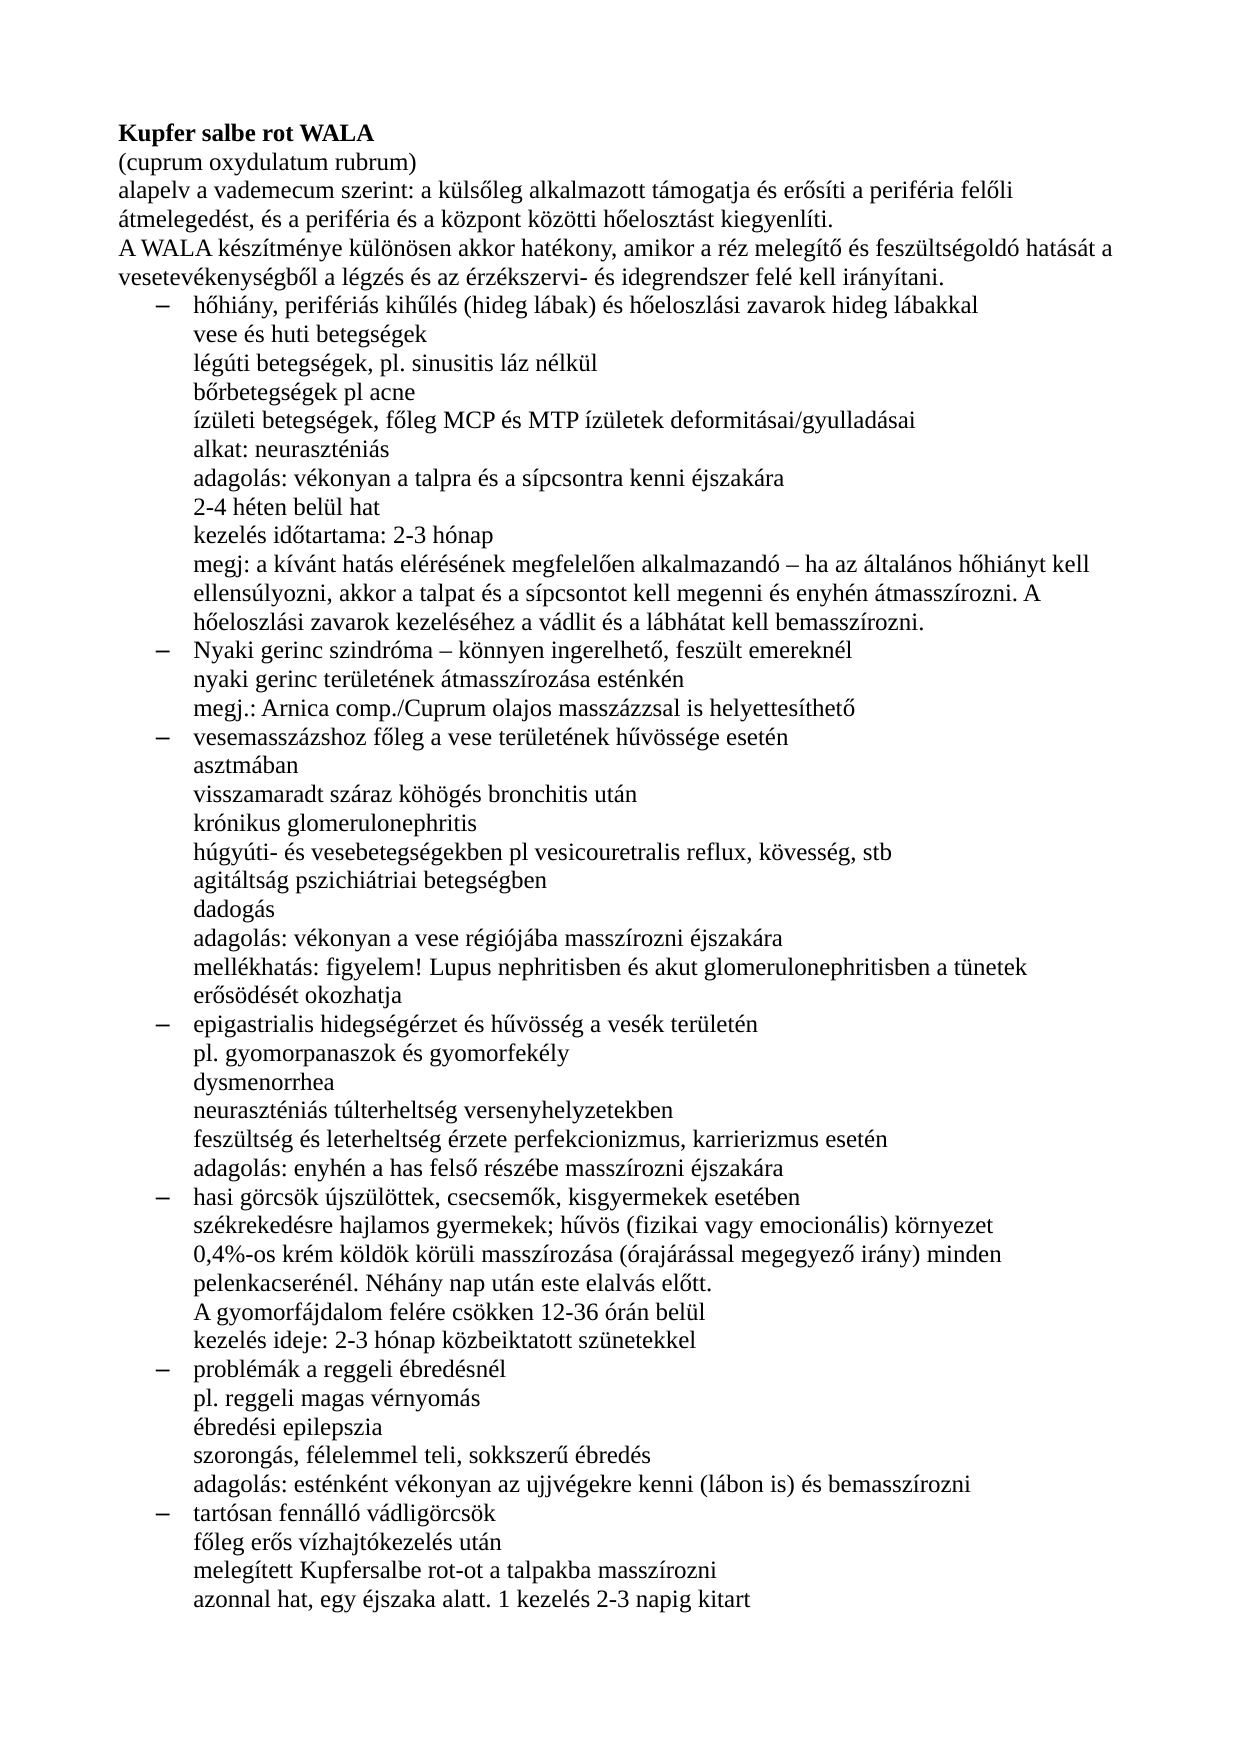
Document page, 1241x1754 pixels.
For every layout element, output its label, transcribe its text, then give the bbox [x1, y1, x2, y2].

list asztmában [156, 751, 1122, 779]
list hasi görcsök újszülöttek, csecsemők, kisgyermekek esetében [156, 1182, 1122, 1211]
text Kupfer salbe rot WALA [118, 118, 1122, 147]
list nyaki gerinc területének átmasszírozása esténkén [156, 664, 1122, 693]
list pl. reggeli magas vérnyomás [156, 1383, 1122, 1412]
list melegített Kupfersalbe rot-ot a talpakba masszírozni [156, 1556, 1122, 1584]
text A WALA készítménye különösen akkor hatékony, amikor a réz melegítő és feszültségoldó hatását a vesetevékenységből a légzés és az érzékszervi- és idegrendszer felé kell irányítani. [118, 233, 1122, 291]
list dadogás [156, 894, 1122, 923]
list Nyaki gerinc szindróma – könnyen ingerelhető, feszült emereknél [156, 636, 1122, 664]
list azonnal hat, egy éjszaka alatt. 1 kezelés 2-3 napig kitart [156, 1584, 1122, 1613]
list neuraszténiás túlterheltség versenyhelyzetekben [156, 1096, 1122, 1124]
list bőrbetegségek pl acne [156, 377, 1122, 406]
list visszamaradt száraz köhögés bronchitis után [156, 779, 1122, 808]
list kezelés időtartama: 2-3 hónap [156, 521, 1122, 549]
list epigastrialis hidegségérzet és hűvösség a vesék területén [156, 1009, 1122, 1038]
list adagolás: esténként vékonyan az ujjvégekre kenni (lábon is) és bemasszírozni [156, 1469, 1122, 1498]
list agitáltság pszichiátriai betegségben [156, 866, 1122, 894]
list ébredési epilepszia [156, 1412, 1122, 1441]
list húgyúti- és vesebetegségekben pl vesicouretralis reflux, kövesség, stb [156, 837, 1122, 866]
text (cuprum oxydulatum rubrum) [118, 147, 1122, 176]
list székrekedésre hajlamos gyermekek; hűvös (fizikai vagy emocionális) környezet [156, 1211, 1122, 1239]
list vesemasszázshoz főleg a vese területének hűvössége esetén [156, 722, 1122, 751]
list légúti betegségek, pl. sinusitis láz nélkül [156, 348, 1122, 377]
list adagolás: vékonyan a vese régiójába masszírozni éjszakára [156, 923, 1122, 952]
list A gyomorfájdalom felére csökken 12-36 órán belül [156, 1297, 1122, 1326]
list kezelés ideje: 2-3 hónap közbeiktatott szünetekkel [156, 1326, 1122, 1354]
list alkat: neuraszténiás [156, 434, 1122, 463]
list krónikus glomerulonephritis [156, 808, 1122, 837]
list hőhiány, perifériás kihűlés (hideg lábak) és hőeloszlási zavarok hideg lábakkal [156, 291, 1122, 319]
list adagolás: enyhén a has felső részébe masszírozni éjszakára [156, 1153, 1122, 1182]
list megj.: Arnica comp./Cuprum olajos masszázzsal is helyettesíthető [156, 693, 1122, 722]
list főleg erős vízhajtókezelés után [156, 1527, 1122, 1556]
list megj: a kívánt hatás elérésének megfelelően alkalmazandó – ha az általános hőhiányt kell ellensúlyozni, akkor a talpat és a sípcsontot kell megenni és enyhén átmasszírozni. A hőeloszlási zavarok kezeléséhez a vádlit és a lábhátat kell bemasszírozni. [156, 549, 1122, 636]
list problémák a reggeli ébredésnél [156, 1354, 1122, 1383]
list szorongás, félelemmel teli, sokkszerű ébredés [156, 1441, 1122, 1469]
list dysmenorrhea [156, 1067, 1122, 1096]
list mellékhatás: figyelem! Lupus nephritisben és akut glomerulonephritisben a tünetek erősödését okozhatja [156, 952, 1122, 1009]
list tartósan fennálló vádligörcsök [156, 1498, 1122, 1527]
list adagolás: vékonyan a talpra és a sípcsontra kenni éjszakára [156, 463, 1122, 492]
list vese és huti betegségek [156, 319, 1122, 348]
list 0,4%-os krém köldök körüli masszírozása (órajárással megegyező irány) minden pelenkacserénél. Néhány nap után este elalvás előtt. [156, 1239, 1122, 1297]
text alapelv a vademecum szerint: a külsőleg alkalmazott támogatja és erősíti a periféria felőli átmelegedést, és a periféria és a központ közötti hőelosztást kiegyenlíti. [118, 176, 1122, 233]
list 2-4 héten belül hat [156, 492, 1122, 521]
list ízületi betegségek, főleg MCP és MTP ízületek deformitásai/gyulladásai [156, 406, 1122, 434]
list pl. gyomorpanaszok és gyomorfekély [156, 1038, 1122, 1067]
list feszültség és leterheltség érzete perfekcionizmus, karrierizmus esetén [156, 1124, 1122, 1153]
